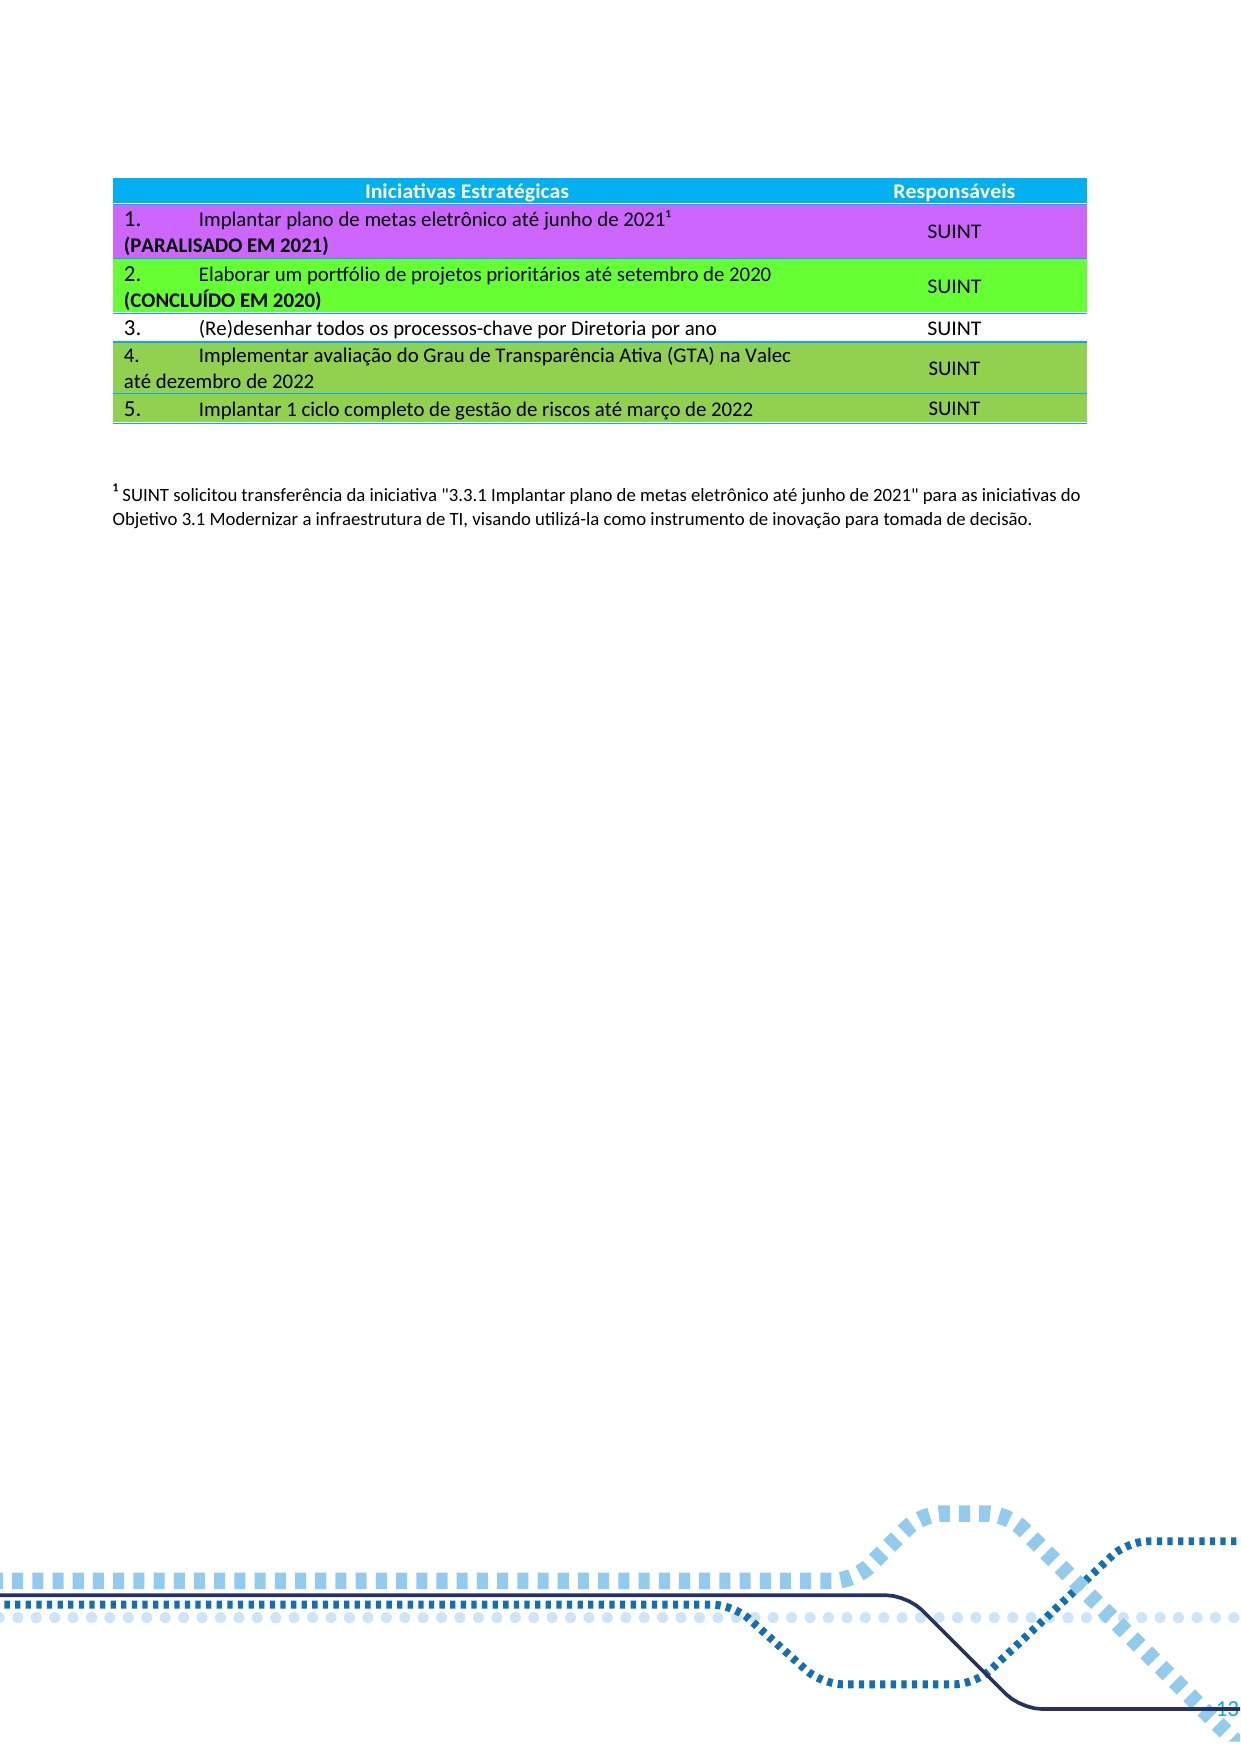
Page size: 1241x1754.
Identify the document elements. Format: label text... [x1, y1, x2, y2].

table_header Responsáveis [821, 178, 1087, 203]
table_cell (Re)desenhar todos os processos-chave por Diretoria por ano [113, 314, 821, 341]
table_cell Elaborar um portfólio de projetos prioritários até setembro de 2020 (CONCLUÍDO EM 2020) [113, 259, 821, 312]
table_header Iniciativas Estratégicas [113, 178, 821, 203]
table_cell SUINT [821, 394, 1087, 422]
table_cell Implementar avaliação do Grau de Transparência Ativa (GTA) na Valec até dezembro de 2022 [113, 343, 821, 393]
text ¹ SUINT solicitou transferência da iniciativa "3.3.1 Implantar plano de metas eletrônico até junho de 2021" para as iniciativas do Objetivo 3.1 Modernizar a infraestrutura de TI, visando utilizá-la como instrumento de inovação para tomada de decisão. [112, 479, 1128, 530]
table_cell SUINT [821, 205, 1087, 258]
table_cell Implantar plano de metas eletrônico até junho de 2021¹ (PARALISADO EM 2021) [113, 205, 821, 258]
table_cell SUINT [821, 314, 1087, 341]
table_cell SUINT [821, 343, 1087, 393]
table_cell SUINT [821, 259, 1087, 312]
table_cell Implantar 1 ciclo completo de gestão de riscos até março de 2022 [113, 394, 821, 422]
